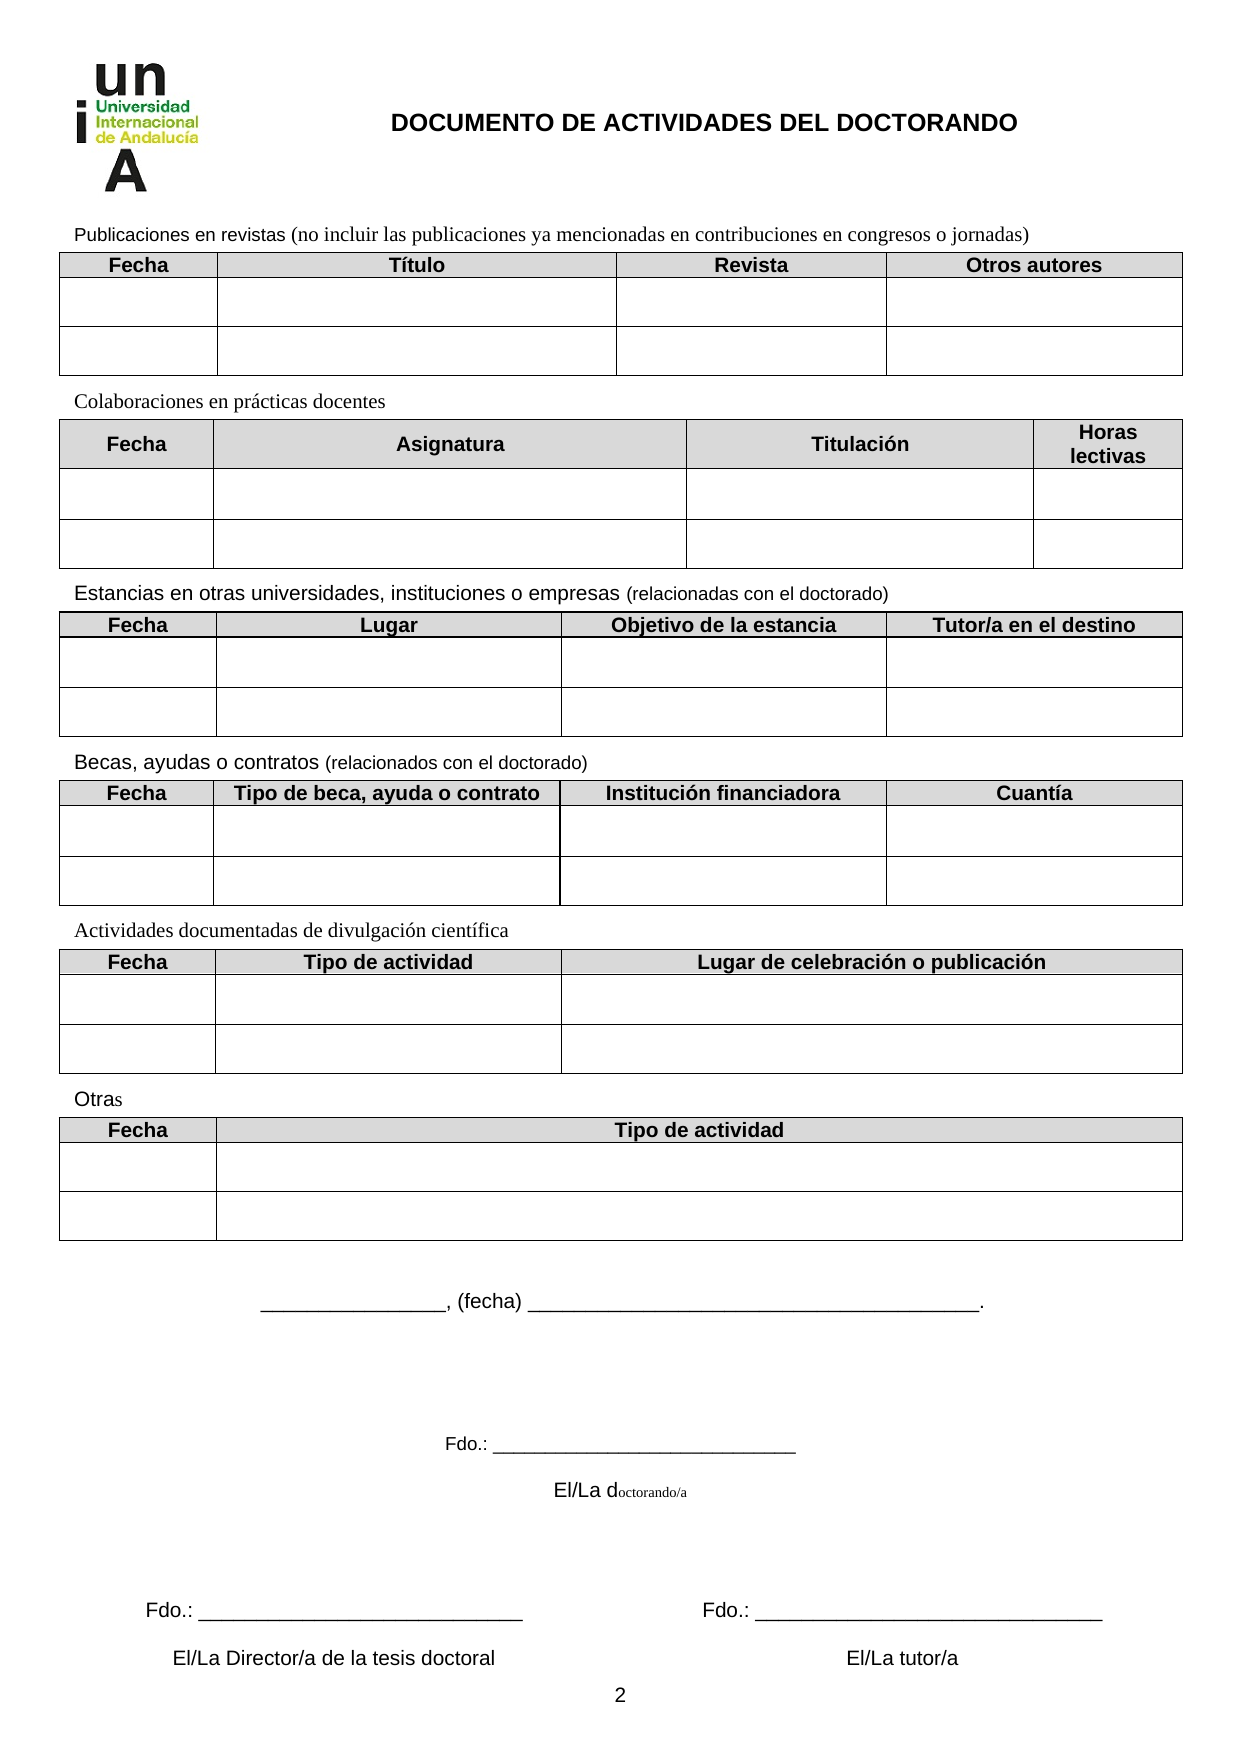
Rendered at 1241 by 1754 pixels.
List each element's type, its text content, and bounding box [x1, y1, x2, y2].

text Actividades documentadas de divulgación científica [74, 918, 1181, 942]
table_cell [887, 638, 1182, 687]
table_cell [887, 806, 1182, 856]
table_header Asignatura [214, 420, 686, 468]
text Fdo.: _____________________________ [59, 1433, 1181, 1454]
table_cell [60, 520, 213, 568]
table_cell [887, 327, 1182, 375]
picture [59, 47, 213, 198]
table_cell [217, 688, 561, 736]
table_cell [562, 975, 1182, 1024]
table_cell [60, 1192, 216, 1240]
table_cell [1034, 520, 1182, 568]
table_header Tipo de actividad [216, 950, 561, 973]
table_cell [617, 327, 886, 375]
table_cell [60, 806, 213, 856]
text Colaboraciones en prácticas docentes [74, 389, 1181, 413]
table_cell [562, 1025, 1182, 1073]
table_cell [60, 975, 215, 1024]
text Becas, ayudas o contratos (relacionados con el doctorado) [74, 750, 1181, 774]
table_cell [617, 278, 886, 326]
table_header Fdo.: ____________________________ El/La Director/a de la tesis doctoral [48, 1502, 620, 1670]
table_header Revista [617, 253, 886, 277]
table_cell [687, 520, 1033, 568]
table_cell [60, 1143, 216, 1191]
table_header Fecha [60, 613, 216, 636]
table_cell [1034, 469, 1182, 519]
table_cell [217, 1143, 1182, 1191]
table_header Título [218, 253, 616, 277]
table_cell [60, 638, 216, 687]
table_header Cuantía [887, 781, 1182, 805]
text Otras [74, 1087, 1181, 1111]
table_cell [887, 688, 1182, 736]
table_header Fecha [60, 950, 215, 973]
table_header Objetivo de la estancia [562, 613, 886, 636]
table_cell [216, 1025, 561, 1073]
table_header Fecha [60, 420, 213, 468]
table_cell [60, 327, 217, 375]
text ________________, (fecha) _______________________________________. [59, 1289, 1181, 1313]
table_cell [217, 1192, 1182, 1240]
table_cell [214, 857, 559, 904]
text Estancias en otras universidades, instituciones o empresas (relacionadas con el doctorado) [74, 581, 1181, 605]
table_cell [60, 469, 213, 519]
table_header Horas lectivas [1034, 420, 1182, 468]
table_header Lugar de celebración o publicación [562, 950, 1182, 973]
text El/La doctorando/a [59, 1478, 1181, 1502]
table_header Tipo de actividad [217, 1118, 1182, 1142]
table_cell [561, 806, 886, 856]
table_cell [60, 1025, 215, 1073]
table_cell [561, 857, 886, 904]
table_cell [217, 638, 561, 687]
table_header Otros autores [887, 253, 1182, 277]
table_cell [562, 638, 886, 687]
table_cell [218, 327, 616, 375]
table_header Institución financiadora [561, 781, 886, 805]
text Publicaciones en revistas (no incluir las publicaciones ya mencionadas en contribuciones en congresos o jornadas) [74, 222, 1181, 246]
table_cell [60, 688, 216, 736]
table_cell [214, 806, 559, 856]
table_cell [562, 688, 886, 736]
table_header Fdo.: ______________________________ El/La tutor/a [620, 1502, 1184, 1670]
table_cell [214, 520, 686, 568]
table_header Tutor/a en el destino [887, 613, 1182, 636]
table_cell [60, 857, 213, 904]
table_header Tipo de beca, ayuda o contrato [214, 781, 559, 805]
table_cell [214, 469, 686, 519]
table_header Fecha [60, 253, 217, 277]
table_header Lugar [217, 613, 561, 636]
table_cell [216, 975, 561, 1024]
table_header Fecha [60, 781, 213, 805]
table_header Fecha [60, 1118, 216, 1142]
table_cell [687, 469, 1033, 519]
table_header Titulación [687, 420, 1033, 468]
table_cell [887, 278, 1182, 326]
table_cell [887, 857, 1182, 904]
table_cell [218, 278, 616, 326]
table_cell [60, 278, 217, 326]
